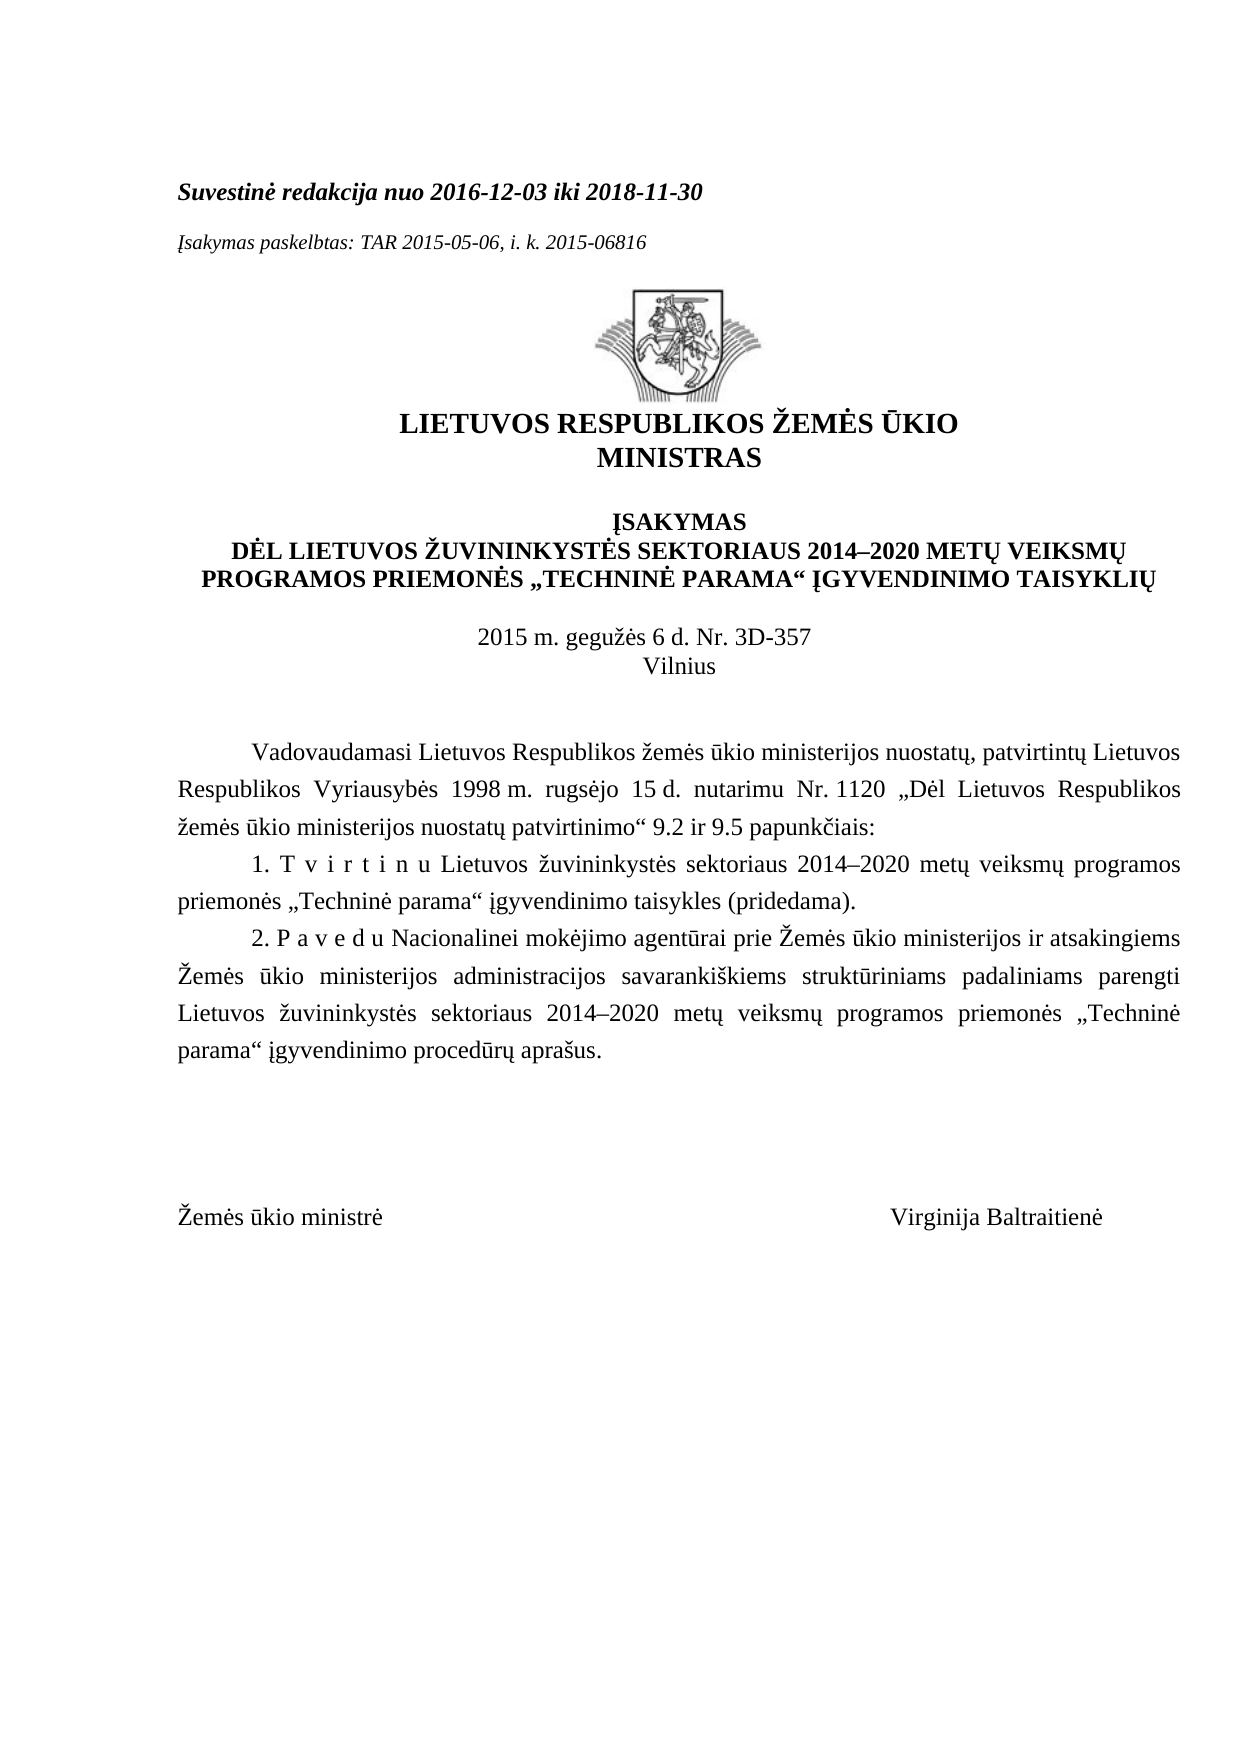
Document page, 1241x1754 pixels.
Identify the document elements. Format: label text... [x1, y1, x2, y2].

text Įsakymas paskelbtas: TAR 2015-05-06, i. k. 2015-06816 [177, 230, 1181, 254]
text DĖL LIETUVOS ŽUVININKYSTĖS SEKTORIAUS 2014–2020 METŲ VEIKSMŲ PROGRAMOS PRIEMONĖS „TECHNINĖ PARAMA“ ĮGYVENDINIMO TAISYKLIŲ [177, 536, 1181, 593]
text Vadovaudamasi Lietuvos Respublikos žemės ūkio ministerijos nuostatų, patvirtintų Lietuvos Respublikos Vyriausybės 1998 m. rugsėjo 15 d. nutarimu Nr. 1120 „Dėl Lietuvos Respublikos žemės ūkio ministerijos nuostatų patvirtinimo“ 9.2 ir 9.5 papunkčiais: [177, 737, 1181, 840]
text MINISTRAS [177, 440, 1181, 473]
text Suvestinė redakcija nuo 2016-12-03 iki 2018-11-30 [177, 177, 1181, 206]
text Vilnius [177, 651, 1181, 679]
text 2015 m. gegužės 6 d. Nr. 3D-357 [477, 622, 1181, 651]
text ĮSAKYMAS [177, 507, 1181, 536]
text LIETUVOS RESPUBLIKOS ŽEMĖS ŪKIO [177, 406, 1181, 440]
text Žemės ūkio ministrė Virginija Baltraitienė [177, 1202, 1181, 1231]
text 2. P a v e d u Nacionalinei mokėjimo agentūrai prie Žemės ūkio ministerijos ir atsakingiems Žemės ūkio ministerijos administracijos savarankiškiems struktūriniams padaliniams parengti Lietuvos žuvininkystės sektoriaus 2014–2020 metų veiksmų programos priemonės „Techninė parama“ įgyvendinimo procedūrų aprašus. [177, 923, 1181, 1064]
text 1. T v i r t i n u Lietuvos žuvininkystės sektoriaus 2014–2020 metų veiksmų programos priemonės „Techninė parama“ įgyvendinimo taisykles (pridedama). [177, 849, 1181, 915]
